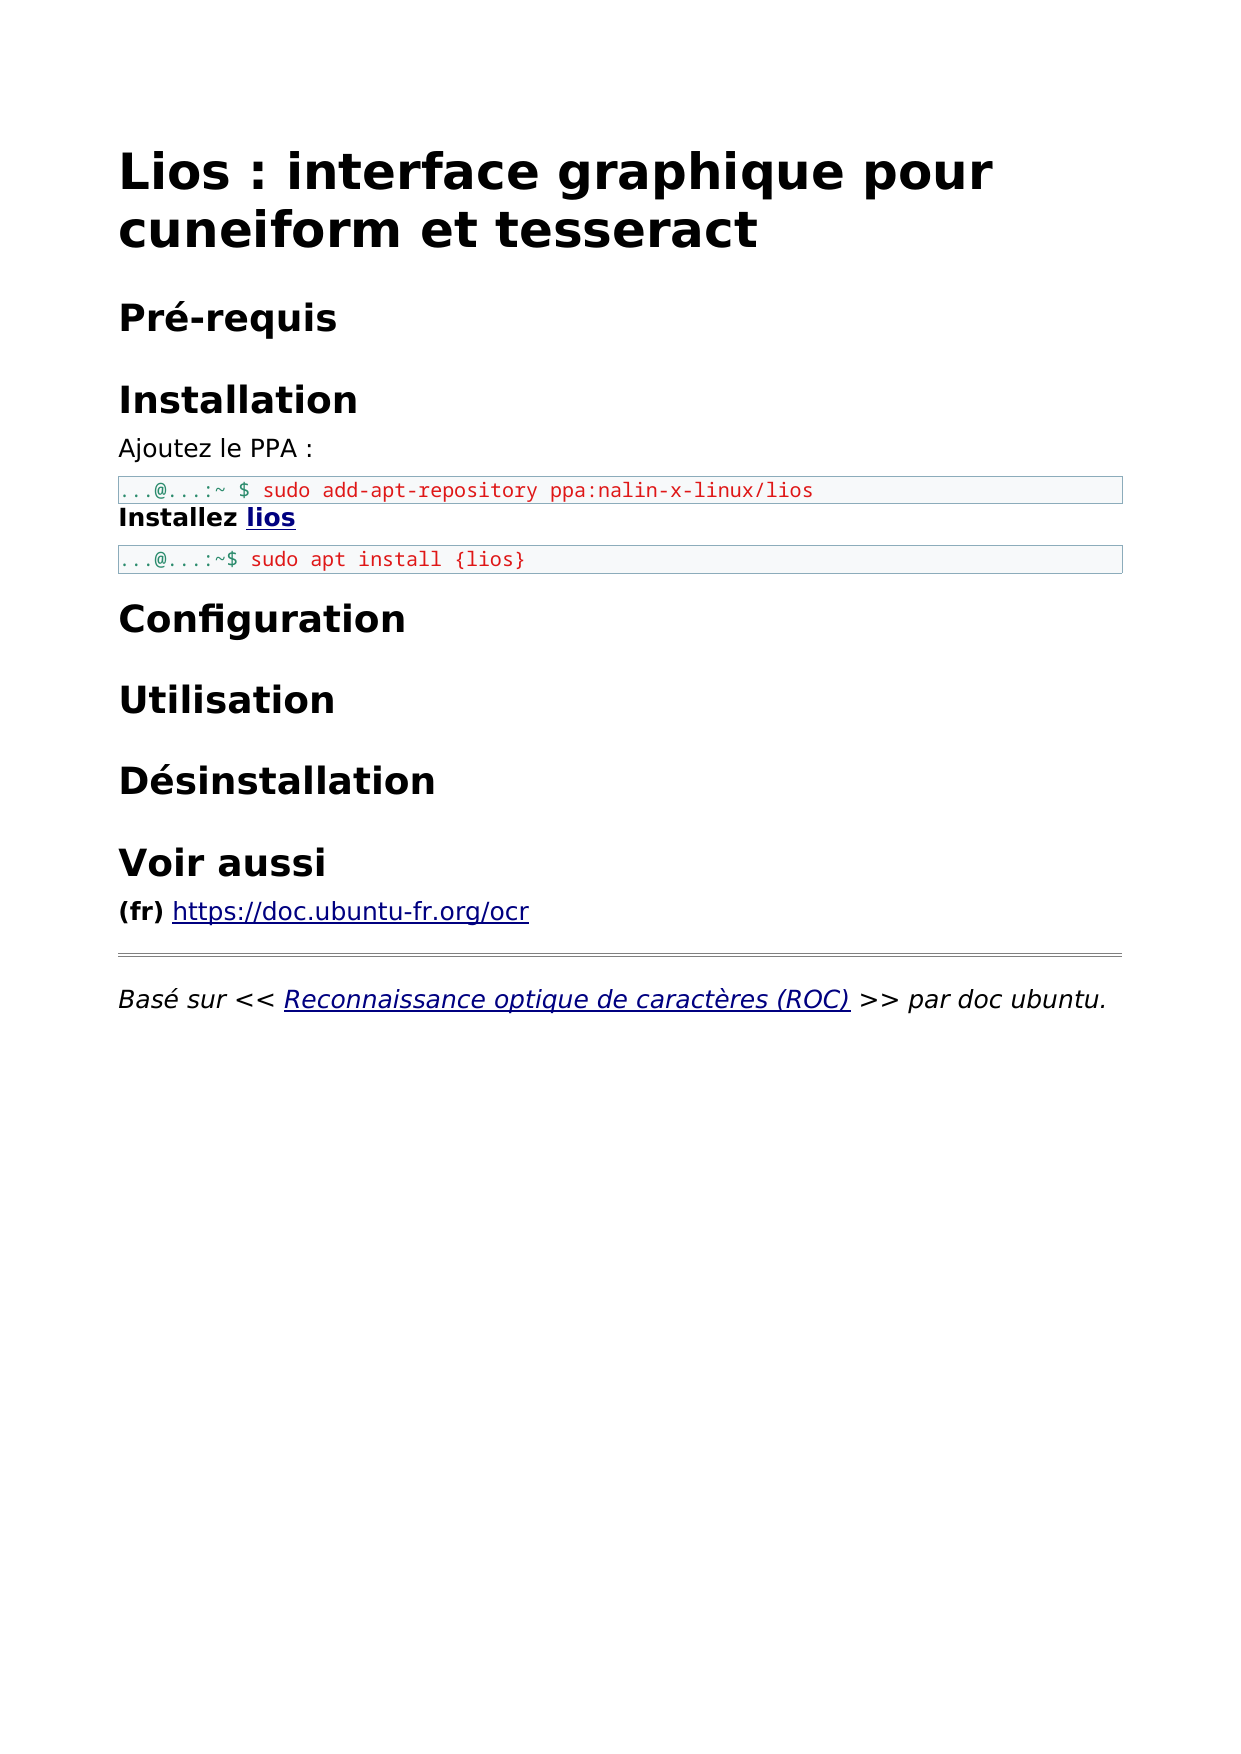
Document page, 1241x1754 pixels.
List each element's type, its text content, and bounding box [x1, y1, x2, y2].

subtitle Voir aussi [118, 841, 1122, 885]
text Ajoutez le PPA : [118, 434, 1122, 463]
subtitle Lios : interface graphique pour cuneiform et tesseract [118, 143, 1122, 259]
text (fr) https://doc.ubuntu-fr.org/ocr [118, 897, 1122, 926]
text ...@...:~ $ sudo add-apt-repository ppa:nalin-x-linux/lios [119, 477, 1122, 503]
subtitle Pré-requis [118, 297, 1122, 341]
subtitle Installation [118, 378, 1122, 422]
text Basé sur << Reconnaissance optique de caractères (ROC) >> par doc ubuntu. [118, 985, 1122, 1014]
subtitle Configuration [118, 598, 1122, 641]
text Installez lios [118, 504, 1122, 533]
subtitle Utilisation [118, 679, 1122, 722]
subtitle Désinstallation [118, 760, 1122, 804]
text ...@...:~$ sudo apt install {lios} [119, 546, 1122, 573]
